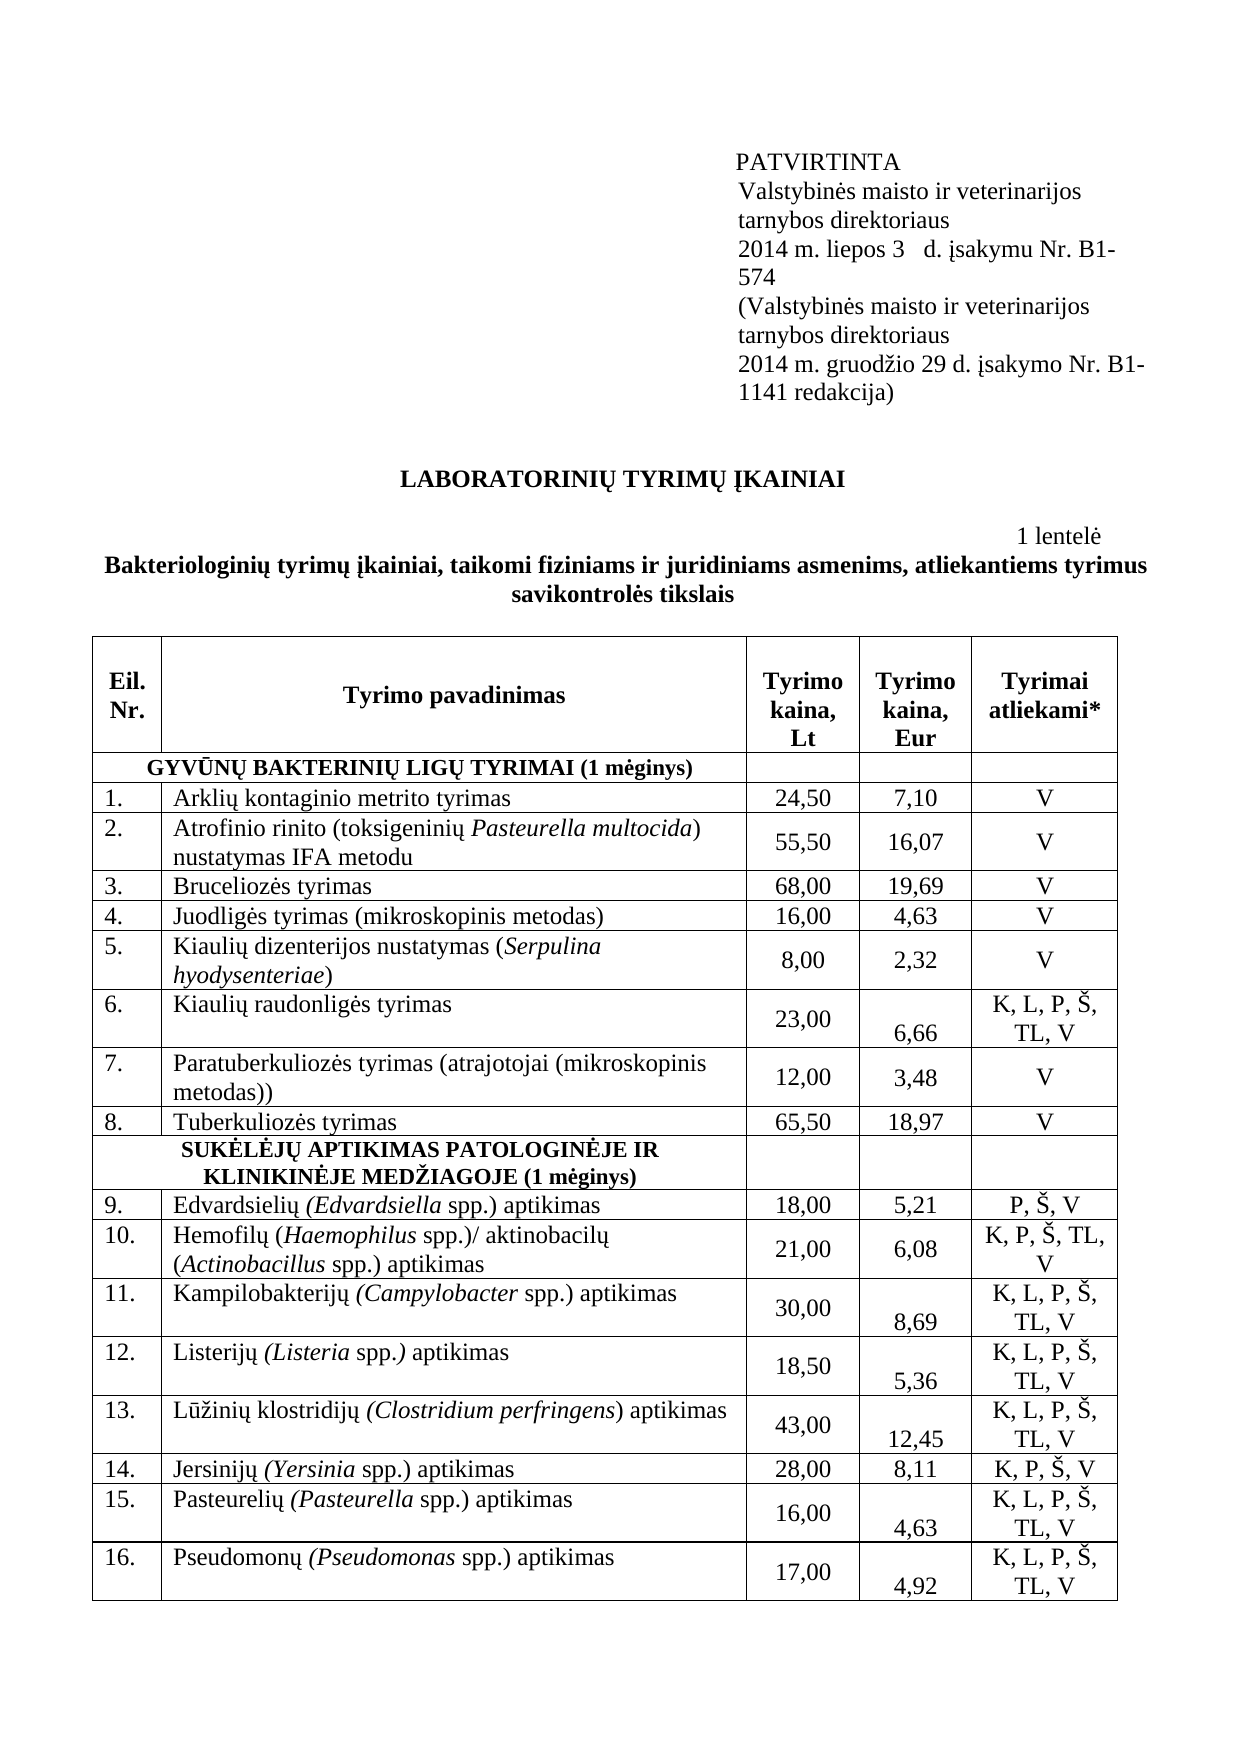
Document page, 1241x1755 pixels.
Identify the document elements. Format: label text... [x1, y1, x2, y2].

table_cell 18,50 [747, 1337, 859, 1394]
table_cell 10. [93, 1220, 161, 1277]
table_cell Atrofinio rinito (toksigeninių Pasteurella multocida) nustatymas IFA metodu [162, 813, 746, 870]
table_cell 24,50 [747, 783, 859, 812]
table_cell Edvardsielių (Edvardsiella spp.) aptikimas [162, 1190, 746, 1219]
table_cell 17,00 [747, 1543, 859, 1600]
table_cell 5,21 [860, 1190, 971, 1219]
text LABORATORINIŲ TYRIMŲ ĮKAINIAI [100, 464, 1152, 492]
table_cell Jersinijų (Yersinia spp.) aptikimas [162, 1454, 746, 1483]
table_cell [747, 753, 859, 782]
table_cell 28,00 [747, 1454, 859, 1483]
table_cell V [972, 901, 1117, 930]
table_cell 4. [93, 901, 161, 930]
text (Valstybinės maisto ir veterinarijos tarnybos direktoriaus [738, 291, 1152, 349]
table_cell 16. [93, 1543, 161, 1600]
table_cell [972, 1136, 1117, 1189]
table_cell 2,32 [860, 931, 971, 988]
table_cell 7. [93, 1048, 161, 1106]
table_cell 8,69 [860, 1279, 971, 1336]
table_cell K, L, P, Š, TL, V [972, 990, 1117, 1047]
table_cell V [972, 1048, 1117, 1106]
table_cell 65,50 [747, 1107, 859, 1135]
table_cell 23,00 [747, 990, 859, 1047]
table_cell 55,50 [747, 813, 859, 870]
table_cell 14. [93, 1454, 161, 1483]
table_cell 6,66 [860, 990, 971, 1047]
table_cell Listerijų (Listeria spp.) aptikimas [162, 1337, 746, 1394]
table_cell 16,00 [747, 1484, 859, 1541]
table_header Tyrimo kaina, Lt [747, 637, 859, 752]
table_cell 43,00 [747, 1396, 859, 1453]
table_cell 3,48 [860, 1048, 971, 1106]
table_cell Juodligės tyrimas (mikroskopinis metodas) [162, 901, 746, 930]
table_cell 19,69 [860, 871, 971, 900]
table_cell Kiaulių raudonligės tyrimas [162, 990, 746, 1047]
table_cell 2. [93, 813, 161, 870]
table_cell [860, 1136, 971, 1189]
table_cell Pasteurelių (Pasteurella spp.) aptikimas [162, 1484, 746, 1541]
table_cell V [972, 1107, 1117, 1135]
table_cell K, L, P, Š, TL, V [972, 1484, 1117, 1541]
table_header Tyrimo kaina, Eur [860, 637, 971, 752]
table_cell 16,07 [860, 813, 971, 870]
table_cell K, P, Š, TL, V [972, 1220, 1117, 1277]
table_cell 8,00 [747, 931, 859, 988]
table_cell K, L, P, Š, TL, V [972, 1396, 1117, 1453]
table_cell [972, 753, 1117, 782]
table_cell 5,36 [860, 1337, 971, 1394]
text PATVIRTINTA [100, 147, 1152, 176]
table_cell Arklių kontaginio metrito tyrimas [162, 783, 746, 812]
table_cell [860, 753, 971, 782]
table_cell Lūžinių klostridijų (Clostridium perfringens) aptikimas [162, 1396, 746, 1453]
table_cell 6. [93, 990, 161, 1047]
table_cell V [972, 783, 1117, 812]
table_cell Tuberkuliozės tyrimas [162, 1107, 746, 1135]
table_cell 4,63 [860, 901, 971, 930]
table_cell 5. [93, 931, 161, 988]
text 2014 m. gruodžio 29 d. įsakymo Nr. B1-1141 redakcija) [738, 349, 1152, 406]
table_cell 13. [93, 1396, 161, 1453]
table_cell Hemofilų (Haemophilus spp.)/ aktinobacilų (Actinobacillus spp.) aptikimas [162, 1220, 746, 1277]
table_cell K, P, Š, V [972, 1454, 1117, 1483]
text 1 lentelė [100, 521, 1152, 550]
table_cell V [972, 813, 1117, 870]
table_cell Kiaulių dizenterijos nustatymas (Serpulina hyodysenteriae) [162, 931, 746, 988]
table_cell V [972, 871, 1117, 900]
table_cell 18,00 [747, 1190, 859, 1219]
table_cell 11. [93, 1279, 161, 1336]
table_cell 16,00 [747, 901, 859, 930]
table_cell GYVŪNŲ BAKTERINIŲ LIGŲ TYRIMAI (1 mėginys) [93, 753, 746, 782]
table_cell 12. [93, 1337, 161, 1394]
table_cell 9. [93, 1190, 161, 1219]
table_cell 21,00 [747, 1220, 859, 1277]
table_cell V [972, 931, 1117, 988]
table_cell Kampilobakterijų (Campylobacter spp.) aptikimas [162, 1279, 746, 1336]
table_cell 6,08 [860, 1220, 971, 1277]
text 2014 m. liepos 3 d. įsakymu Nr. B1-574 [738, 234, 1152, 291]
table_cell 3. [93, 871, 161, 900]
table_cell 30,00 [747, 1279, 859, 1336]
table_cell [747, 1136, 859, 1189]
table_cell K, L, P, Š, TL, V [972, 1543, 1117, 1600]
table_cell 12,45 [860, 1396, 971, 1453]
table_cell K, L, P, Š, TL, V [972, 1279, 1117, 1336]
table_cell 15. [93, 1484, 161, 1541]
text Valstybinės maisto ir veterinarijos tarnybos direktoriaus [738, 176, 1152, 234]
text Bakteriologinių tyrimų įkainiai, taikomi fiziniams ir juridiniams asmenims, atliekantiems tyrimus savikontrolės tikslais [100, 550, 1152, 607]
table_cell 4,63 [860, 1484, 971, 1541]
table_header Eil. Nr. [93, 637, 161, 752]
table_cell K, L, P, Š, TL, V [972, 1337, 1117, 1394]
table_cell 8,11 [860, 1454, 971, 1483]
table_cell 7,10 [860, 783, 971, 812]
table_header Tyrimo pavadinimas [162, 637, 746, 752]
table_cell 68,00 [747, 871, 859, 900]
table_cell Pseudomonų (Pseudomonas spp.) aptikimas [162, 1543, 746, 1600]
table_cell 18,97 [860, 1107, 971, 1135]
table_cell P, Š, V [972, 1190, 1117, 1219]
table_cell Sukėlėjų aptikimas PATOLOGINĖje IR KLINIKINĖje MEDŽIAGOje (1 mėginys) [93, 1136, 746, 1189]
table_cell 12,00 [747, 1048, 859, 1106]
table_cell 4,92 [860, 1543, 971, 1600]
table_cell Paratuberkuliozės tyrimas (atrajotojai (mikroskopinis metodas)) [162, 1048, 746, 1106]
table_cell 1. [93, 783, 161, 812]
table_cell 8. [93, 1107, 161, 1135]
table_header Tyrimai atliekami* [972, 637, 1117, 752]
table_cell Bruceliozės tyrimas [162, 871, 746, 900]
